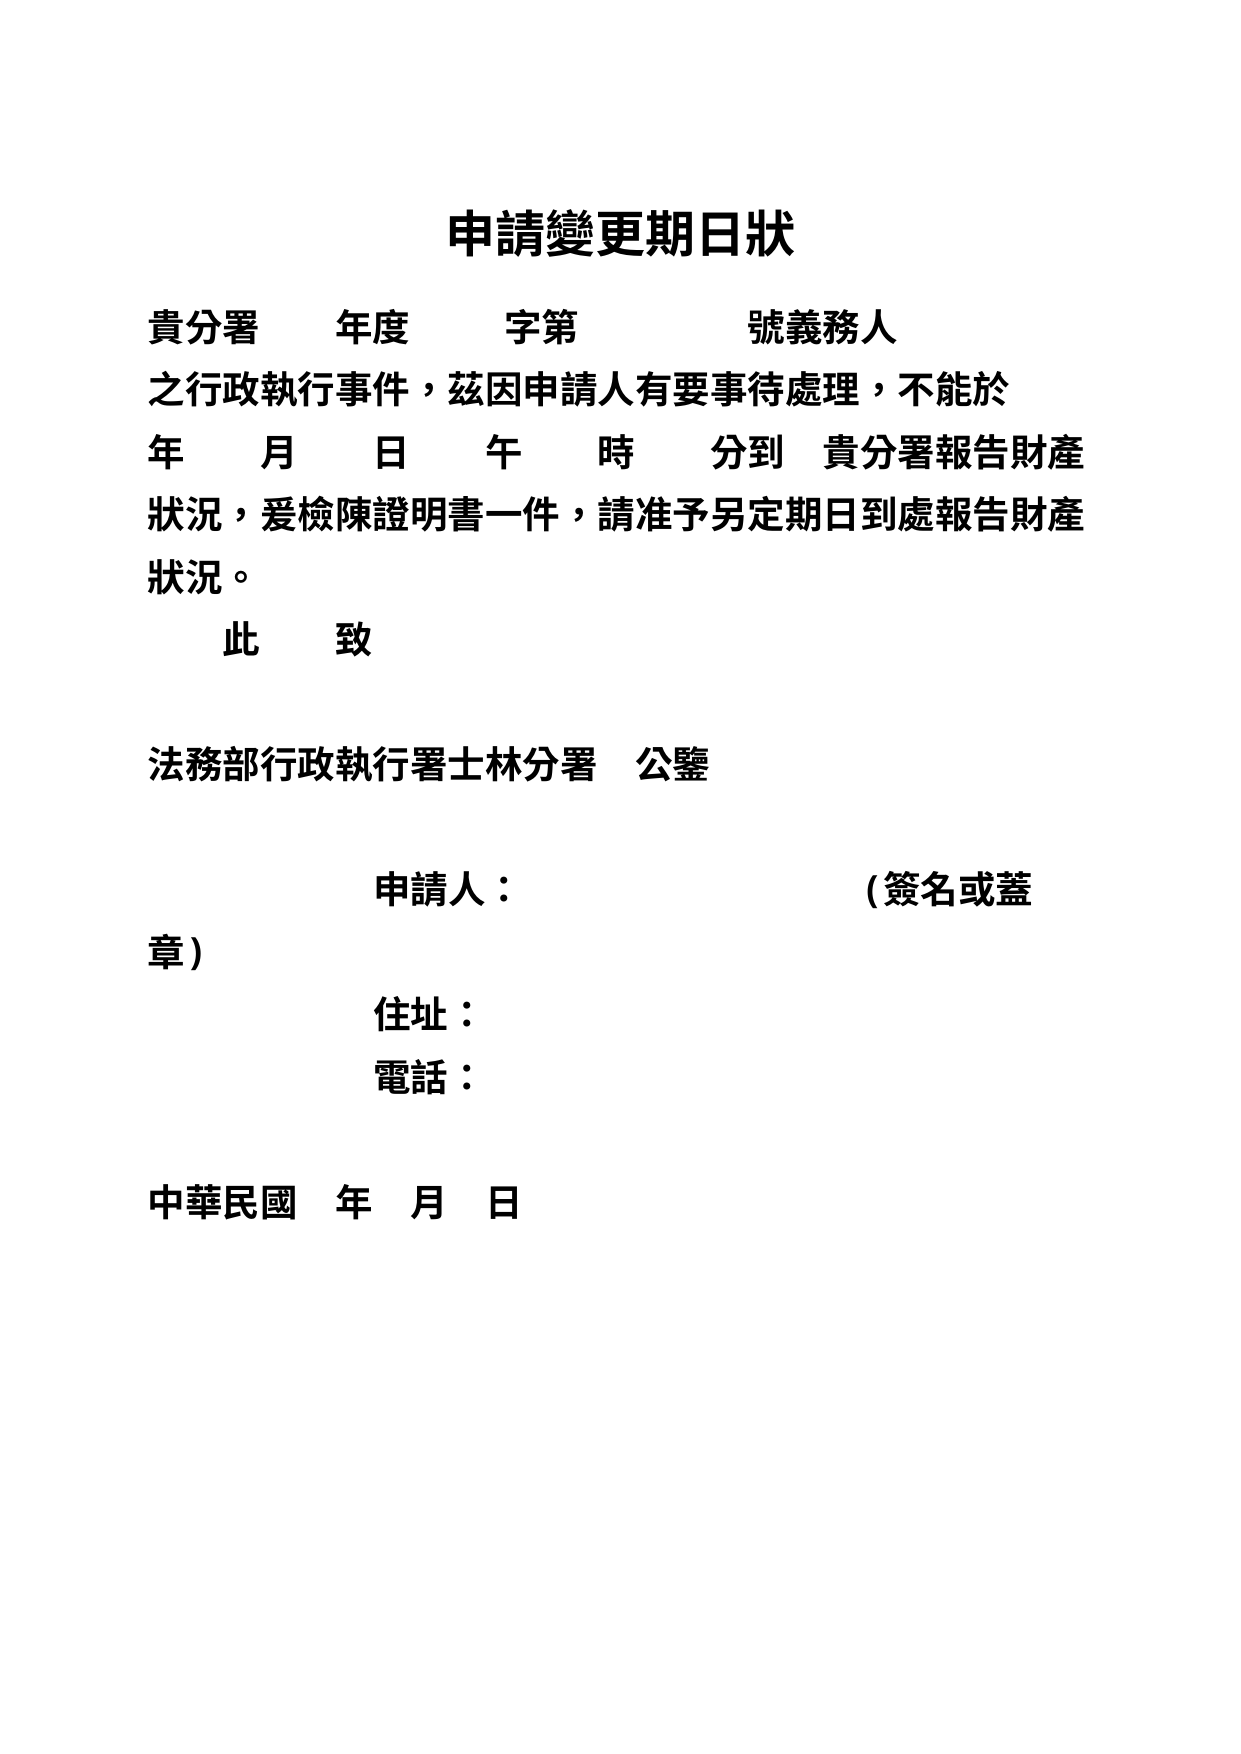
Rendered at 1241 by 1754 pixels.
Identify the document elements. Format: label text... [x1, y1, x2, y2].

text 申請人： (簽名或蓋章) [148, 846, 1092, 971]
text 法務部行政執行署士林分署 公鑒 [148, 721, 1092, 783]
text 申請變更期日狀 [148, 158, 1092, 283]
text 此 致 [148, 596, 1092, 658]
text 貴分署 年度 字第 號義務人 之行政執行事件，茲因申請人有要事待處理，不能於 年 月 日 午 時 分到 貴分署報告財產狀況，爰檢陳證明書一件，請准予另定期日到處報告財產狀況。 [148, 283, 1092, 596]
text 中華民國 年 月 日 [148, 1158, 1092, 1221]
text 電話： [148, 1033, 1092, 1096]
text 住址： [148, 971, 1092, 1033]
